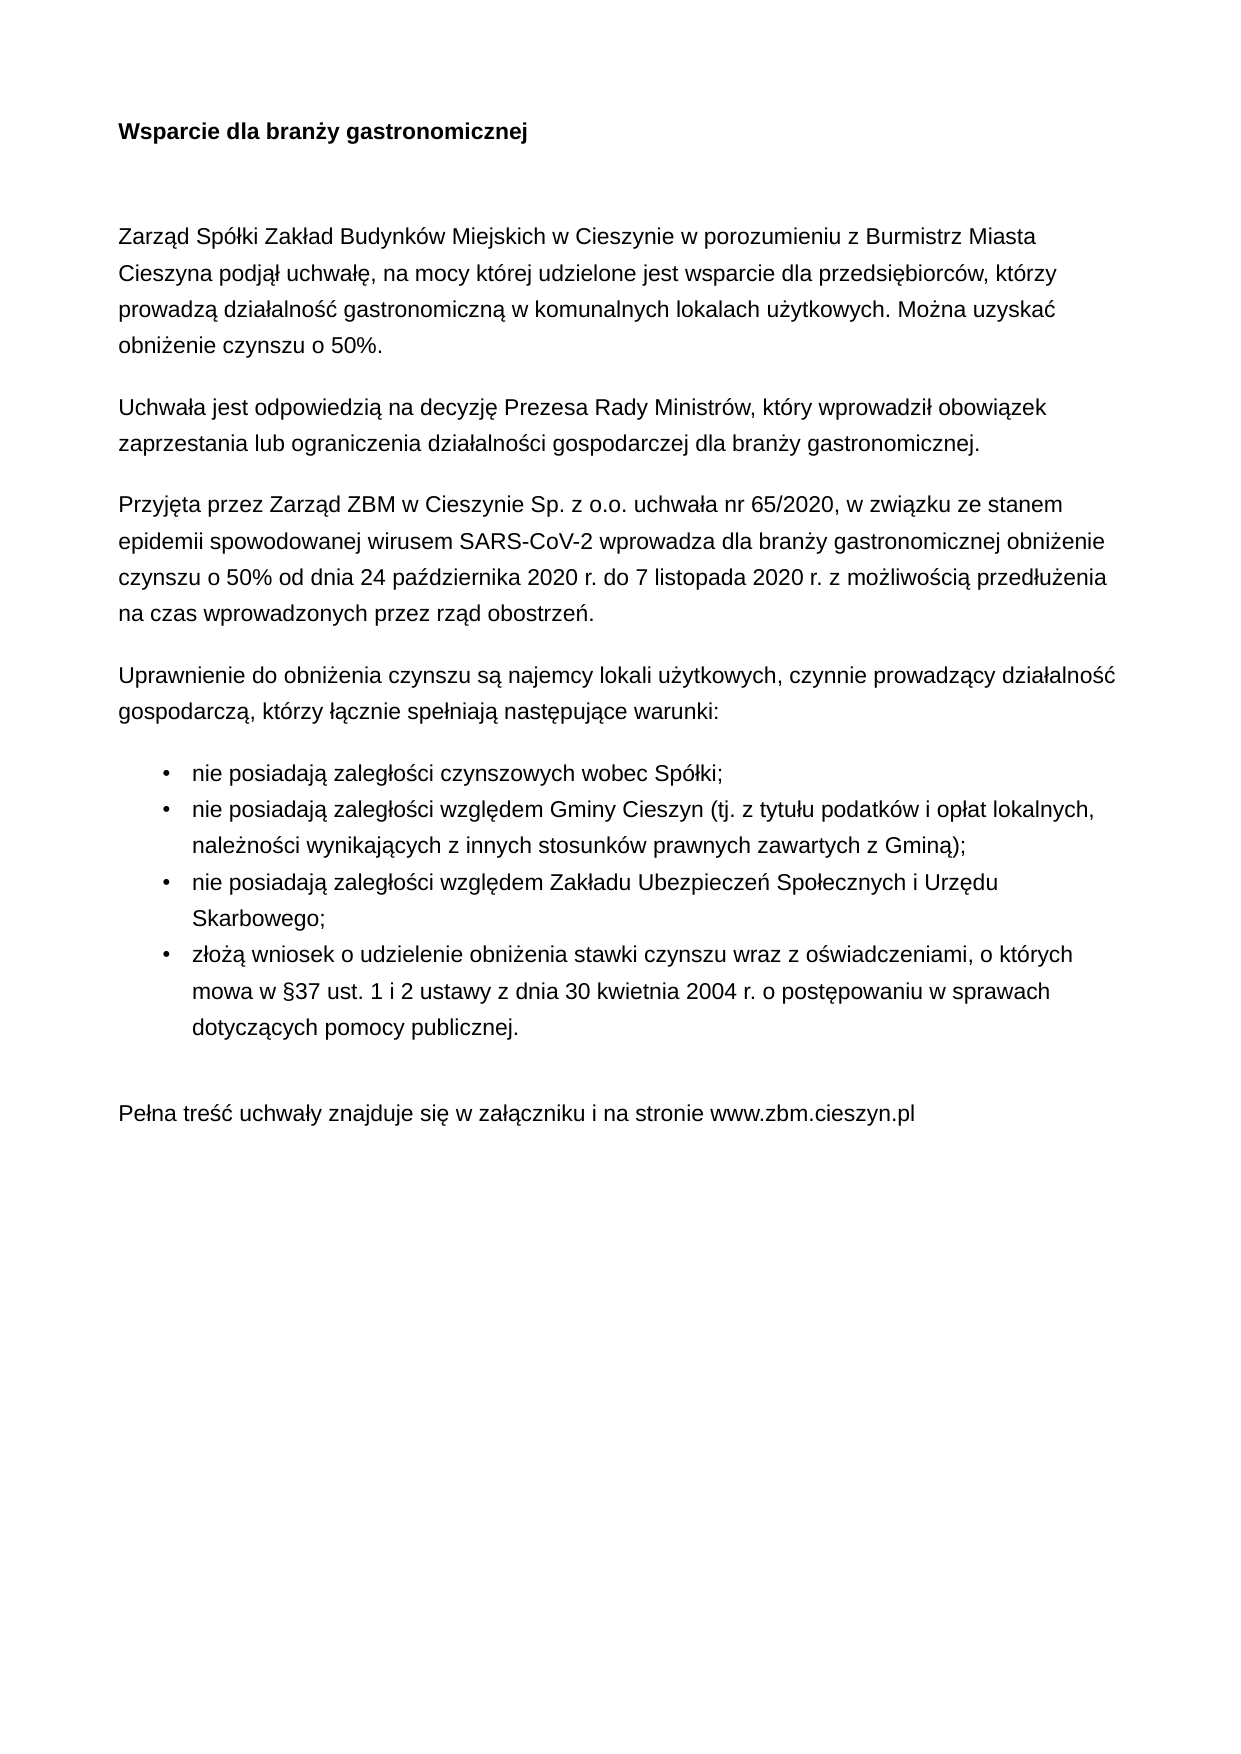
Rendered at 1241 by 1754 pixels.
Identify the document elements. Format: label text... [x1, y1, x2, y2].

text Pełna treść uchwały znajduje się w załączniku i na stronie www.zbm.cieszyn.pl [118, 1100, 1122, 1127]
text Wsparcie dla branży gastronomicznej [118, 118, 1122, 144]
list nie posiadają zaległości czynszowych wobec Spółki; [162, 759, 1122, 786]
text Zarząd Spółki Zakład Budynków Miejskich w Cieszynie w porozumieniu z Burmistrz Miasta Cieszyna podjął uchwałę, na mocy której udzielone jest wsparcie dla przedsiębiorców, którzy prowadzą działalność gastronomiczną w komunalnych lokalach użytkowych. Można uzyskać obniżenie czynszu o 50%. [118, 223, 1122, 359]
list nie posiadają zaległości względem Gminy Cieszyn (tj. z tytułu podatków i opłat lokalnych, należności wynikających z innych stosunków prawnych zawartych z Gminą); [162, 796, 1122, 858]
list złożą wniosek o udzielenie obniżenia stawki czynszu wraz z oświadczeniami, o których mowa w §37 ust. 1 i 2 ustawy z dnia 30 kwietnia 2004 r. o postępowaniu w sprawach dotyczących pomocy publicznej. [162, 941, 1122, 1040]
text Uchwała jest odpowiedzią na decyzję Prezesa Rady Ministrów, który wprowadził obowiązek zaprzestania lub ograniczenia działalności gospodarczej dla branży gastronomicznej. [118, 394, 1122, 456]
text Przyjęta przez Zarząd ZBM w Cieszynie Sp. z o.o. uchwała nr 65/2020, w związku ze stanem epidemii spowodowanej wirusem SARS-CoV-2 wprowadza dla branży gastronomicznej obniżenie czynszu o 50% od dnia 24 października 2020 r. do 7 listopada 2020 r. z możliwością przedłużenia na czas wprowadzonych przez rząd obostrzeń. [118, 491, 1122, 627]
list nie posiadają zaległości względem Zakładu Ubezpieczeń Społecznych i Urzędu Skarbowego; [162, 868, 1122, 931]
text Uprawnienie do obniżenia czynszu są najemcy lokali użytkowych, czynnie prowadzący działalność gospodarczą, którzy łącznie spełniają następujące warunki: [118, 662, 1122, 724]
